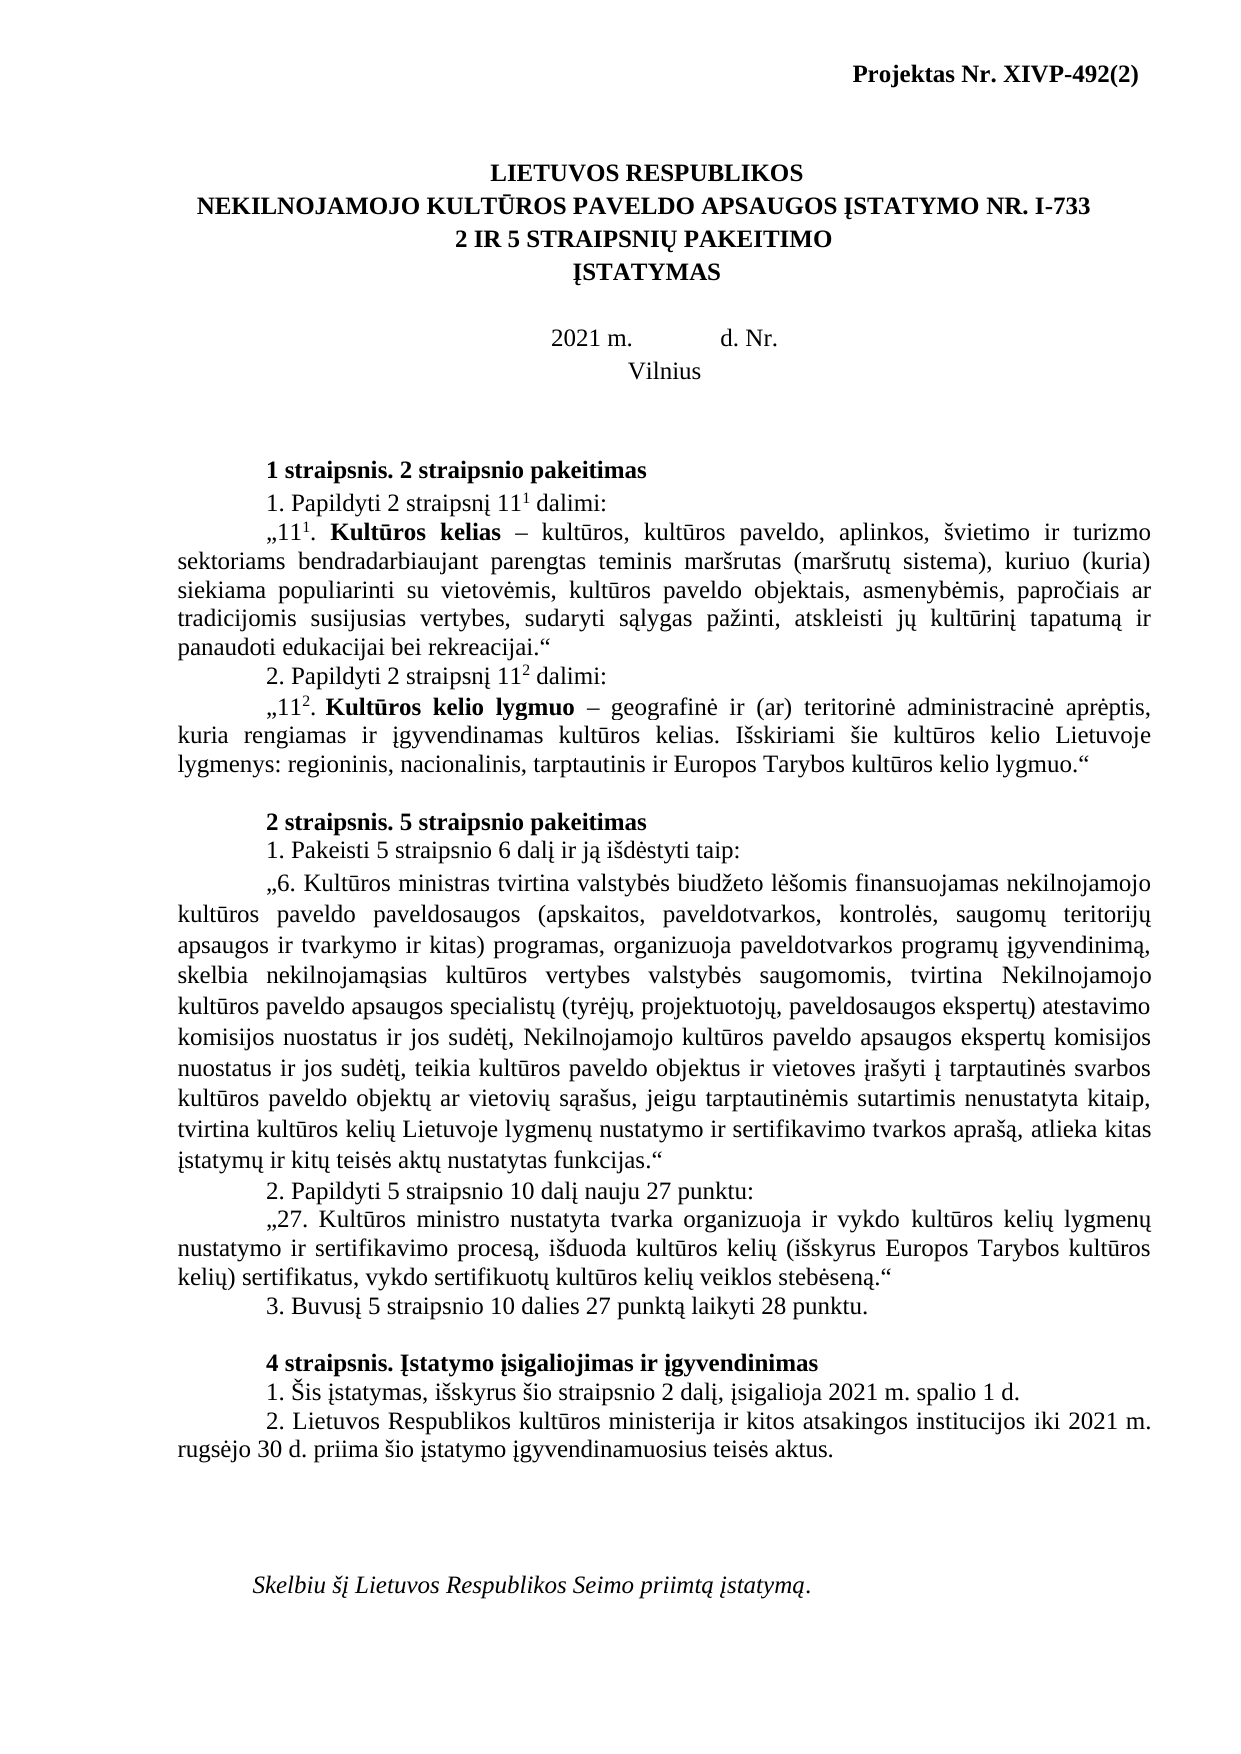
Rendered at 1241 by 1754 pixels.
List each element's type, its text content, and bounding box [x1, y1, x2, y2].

text NEKILNOJAMOJO KULTŪROS PAVELDO APSAUGOS ĮSTATYMO NR. I-733 [177, 191, 1116, 220]
text 1 straipsnis. 2 straipsnio pakeitimas [177, 455, 1152, 484]
text ĮSTATYMAS [177, 257, 1116, 286]
text Skelbiu šį Lietuvos Respublikos Seimo priimtą įstatymą. [177, 1570, 1152, 1599]
text 1. Šis įstatymas, išskyrus šio straipsnio 2 dalį, įsigalioja 2021 m. spalio 1 d. [177, 1377, 1152, 1406]
text „6. Kultūros ministras tvirtina valstybės biudžeto lėšomis finansuojamas nekilnojamojo kultūros paveldo paveldosaugos (apskaitos, paveldotvarkos, kontrolės, saugomų teritorijų apsaugos ir tvarkymo ir kitas) programas, organizuoja paveldotvarkos programų įgyvendinimą, skelbia nekilnojamąsias kultūros vertybes valstybės saugomomis, tvirtina Nekilnojamojo kultūros paveldo apsaugos specialistų (tyrėjų, projektuotojų, paveldosaugos ekspertų) atestavimo komisijos nuostatus ir jos sudėtį, Nekilnojamojo kultūros paveldo apsaugos ekspertų komisijos nuostatus ir jos sudėtį, teikia kultūros paveldo objektus ir vietoves įrašyti į tarptautinės svarbos kultūros paveldo objektų ar vietovių sąrašus, jeigu tarptautinėmis sutartimis nenustatyta kitaip, tvirtina kultūros kelių Lietuvoje lygmenų nustatymo ir sertifikavimo tvarkos aprašą, atlieka kitas įstatymų ir kitų teisės aktų nustatytas funkcijas.“ [177, 868, 1152, 1174]
text „27. Kultūros ministro nustatyta tvarka organizuoja ir vykdo kultūros kelių lygmenų nustatymo ir sertifikavimo procesą, išduoda kultūros kelių (išskyrus Europos Tarybos kultūros kelių) sertifikatus, vykdo sertifikuotų kultūros kelių veiklos stebėseną.“ [177, 1204, 1152, 1291]
text LIETUVOS RESPUBLIKOS [177, 158, 1116, 187]
text „112. Kultūros kelio lygmuo – geografinė ir (ar) teritorinė administracinė aprėptis, kuria rengiamas ir įgyvendinamas kultūros kelias. Išskiriami šie kultūros kelio Lietuvoje lygmenys: regioninis, nacionalinis, tarptautinis ir Europos Tarybos kultūros kelio lygmuo.“ [177, 692, 1152, 778]
text 3. Buvusį 5 straipsnio 10 dalies 27 punktą laikyti 28 punktu. [177, 1291, 1152, 1319]
text 2 IR 5 STRAIPSNIŲ PAKEITIMO [177, 224, 1116, 253]
text „111. Kultūros kelias – kultūros, kultūros paveldo, aplinkos, švietimo ir turizmo sektoriams bendradarbiaujant parengtas teminis maršrutas (maršrutų sistema), kuriuo (kuria) siekiama populiarinti su vietovėmis, kultūros paveldo objektais, asmenybėmis, papročiais ar tradicijomis susijusias vertybes, sudaryti sąlygas pažinti, atskleisti jų kultūrinį tapatumą ir panaudoti edukacijai bei rekreacijai.“ [177, 517, 1152, 661]
text 1. Papildyti 2 straipsnį 111 dalimi: [177, 488, 1152, 517]
text 4 straipsnis. Įstatymo įsigaliojimas ir įgyvendinimas [177, 1348, 1152, 1377]
text 2021 m. d. Nr. [177, 323, 1152, 352]
text 1. Pakeisti 5 straipsnio 6 dalį ir ją išdėstyti taip: [177, 835, 1152, 864]
text Vilnius [177, 356, 1152, 385]
text 2 straipsnis. 5 straipsnio pakeitimas [177, 807, 1152, 835]
text 2. Lietuvos Respublikos kultūros ministerija ir kitos atsakingos institucijos iki 2021 m. rugsėjo 30 d. priima šio įstatymo įgyvendinamuosius teisės aktus. [177, 1406, 1152, 1463]
text 2. Papildyti 5 straipsnio 10 dalį nauju 27 punktu: [177, 1176, 1152, 1204]
text 2. Papildyti 2 straipsnį 112 dalimi: [177, 661, 1152, 690]
text Projektas Nr. XIVP-492(2) [852, 59, 1152, 88]
